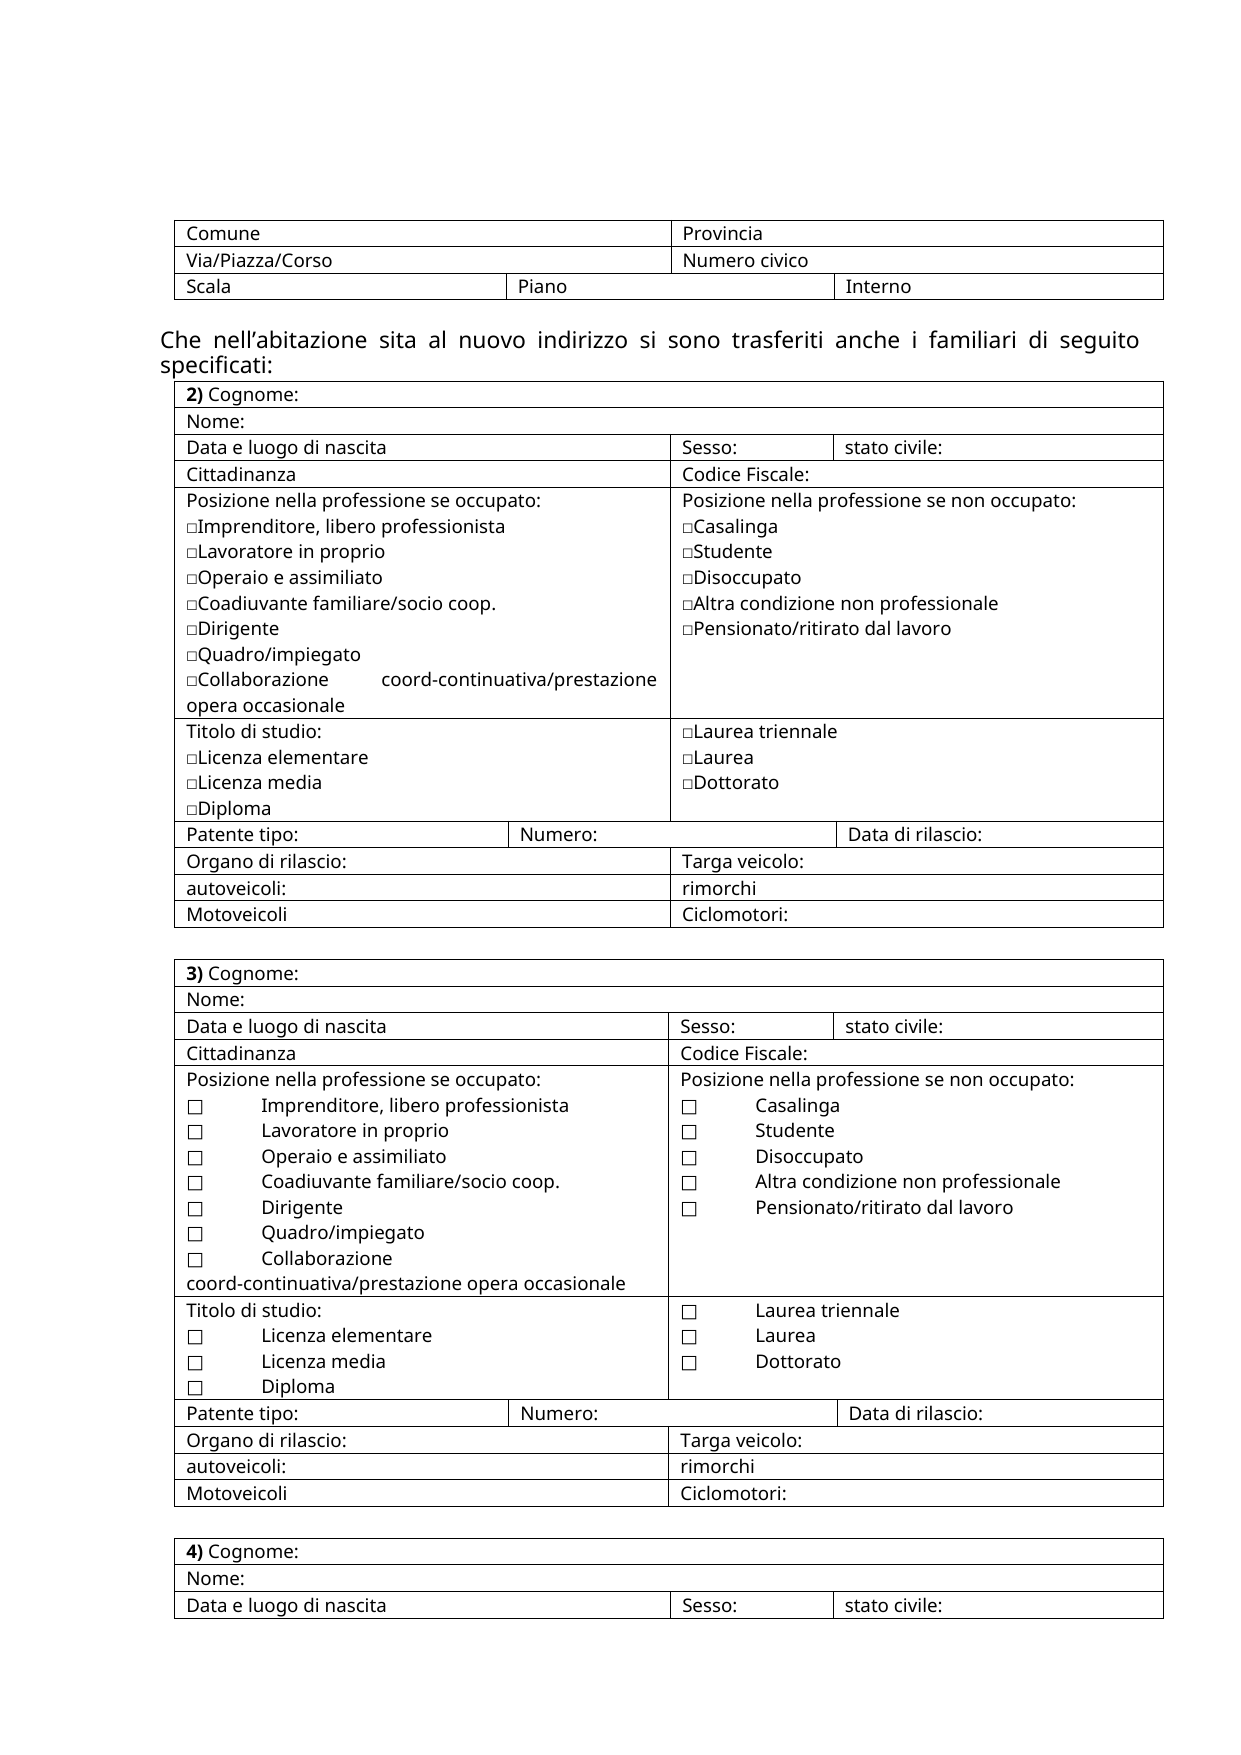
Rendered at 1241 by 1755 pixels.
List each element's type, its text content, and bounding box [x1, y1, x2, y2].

table_cell stato civile: [834, 1013, 1163, 1039]
table_cell stato civile: [834, 1592, 1163, 1617]
table_cell Targa veicolo: [669, 1427, 1163, 1452]
table_cell Numero civico [672, 247, 1163, 273]
table_cell Data di rilascio: [838, 1400, 1163, 1426]
table_cell Cittadinanza [175, 1040, 668, 1065]
table_cell rimorchi [669, 1454, 1163, 1479]
table_header Comune [175, 221, 671, 246]
table_cell Posizione nella professione se occupato: ☐Imprenditore, libero professionista ☐Lavoratore in proprio ☐Operaio e assimiliato ☐Coadiuvante familiare/socio coop. ☐Dirigente ☐Quadro/impiegato ☐Collaborazione coord-continuativa/prestazione opera occasionale [175, 488, 670, 717]
text Che nell’abitazione sita al nuovo indirizzo si sono trasferiti anche i familiari di seguito specificati: [160, 327, 1141, 381]
table_header 3) Cognome: [175, 960, 1163, 986]
table_cell Data di rilascio: [837, 822, 1163, 847]
table_cell Numero: [509, 822, 836, 847]
table_cell Codice Fiscale: [669, 1040, 1163, 1065]
table_cell Sesso: [671, 1592, 833, 1617]
table_cell Nome: [175, 1565, 1163, 1591]
table_cell Scala [175, 274, 506, 299]
table_cell Laurea triennale Laurea Dottorato [669, 1297, 1163, 1399]
table_cell stato civile: [834, 435, 1163, 460]
table_cell Via/Piazza/Corso [175, 247, 671, 273]
table_cell Motoveicoli [175, 1480, 668, 1506]
table_header 4) Cognome: [175, 1539, 1163, 1564]
table_cell Nome: [175, 408, 1163, 434]
table_cell Codice Fiscale: [671, 461, 1163, 487]
table_cell Data e luogo di nascita [175, 1592, 670, 1617]
table_cell Posizione nella professione se occupato: Imprenditore, libero professionista Lavoratore in proprio Operaio e assimiliato Coadiuvante familiare/socio coop. Dirigente Quadro/impiegato Collaborazione coord-continuativa/prestazione opera occasionale [175, 1066, 668, 1296]
table_cell autoveicoli: [175, 1454, 668, 1479]
table_header 2) Cognome: [175, 382, 1163, 407]
table_cell ☐Laurea triennale ☐Laurea ☐Dottorato [671, 719, 1163, 821]
table_cell Titolo di studio: Licenza elementare Licenza media Diploma [175, 1297, 668, 1399]
table_header Provincia [672, 221, 1163, 246]
table_cell rimorchi [671, 875, 1163, 900]
table_cell Sesso: [669, 1013, 833, 1039]
table_cell Titolo di studio: ☐Licenza elementare ☐Licenza media ☐Diploma [175, 719, 670, 821]
table_cell Ciclomotori: [669, 1480, 1163, 1506]
table_cell Data e luogo di nascita [175, 1013, 668, 1039]
table_cell Interno [835, 274, 1163, 299]
table_cell Organo di rilascio: [175, 1427, 668, 1452]
table_cell Patente tipo: [175, 822, 508, 847]
table_cell Piano [507, 274, 834, 299]
table_cell Patente tipo: [175, 1400, 508, 1426]
table_cell Numero: [509, 1400, 837, 1426]
table_cell Targa veicolo: [671, 848, 1163, 874]
table_cell Sesso: [671, 435, 833, 460]
table_cell Data e luogo di nascita [175, 435, 670, 460]
table_cell Organo di rilascio: [175, 848, 670, 874]
table_cell Motoveicoli [175, 901, 670, 927]
table_cell Posizione nella professione se non occupato: Casalinga Studente Disoccupato Altra condizione non professionale Pensionato/ritirato dal lavoro [669, 1066, 1163, 1296]
table_cell Ciclomotori: [671, 901, 1163, 927]
table_cell Nome: [175, 987, 1163, 1012]
table_cell Posizione nella professione se non occupato: ☐Casalinga ☐Studente ☐Disoccupato ☐Altra condizione non professionale ☐Pensionato/ritirato dal lavoro [671, 488, 1163, 717]
table_cell autoveicoli: [175, 875, 670, 900]
table_cell Cittadinanza [175, 461, 670, 487]
